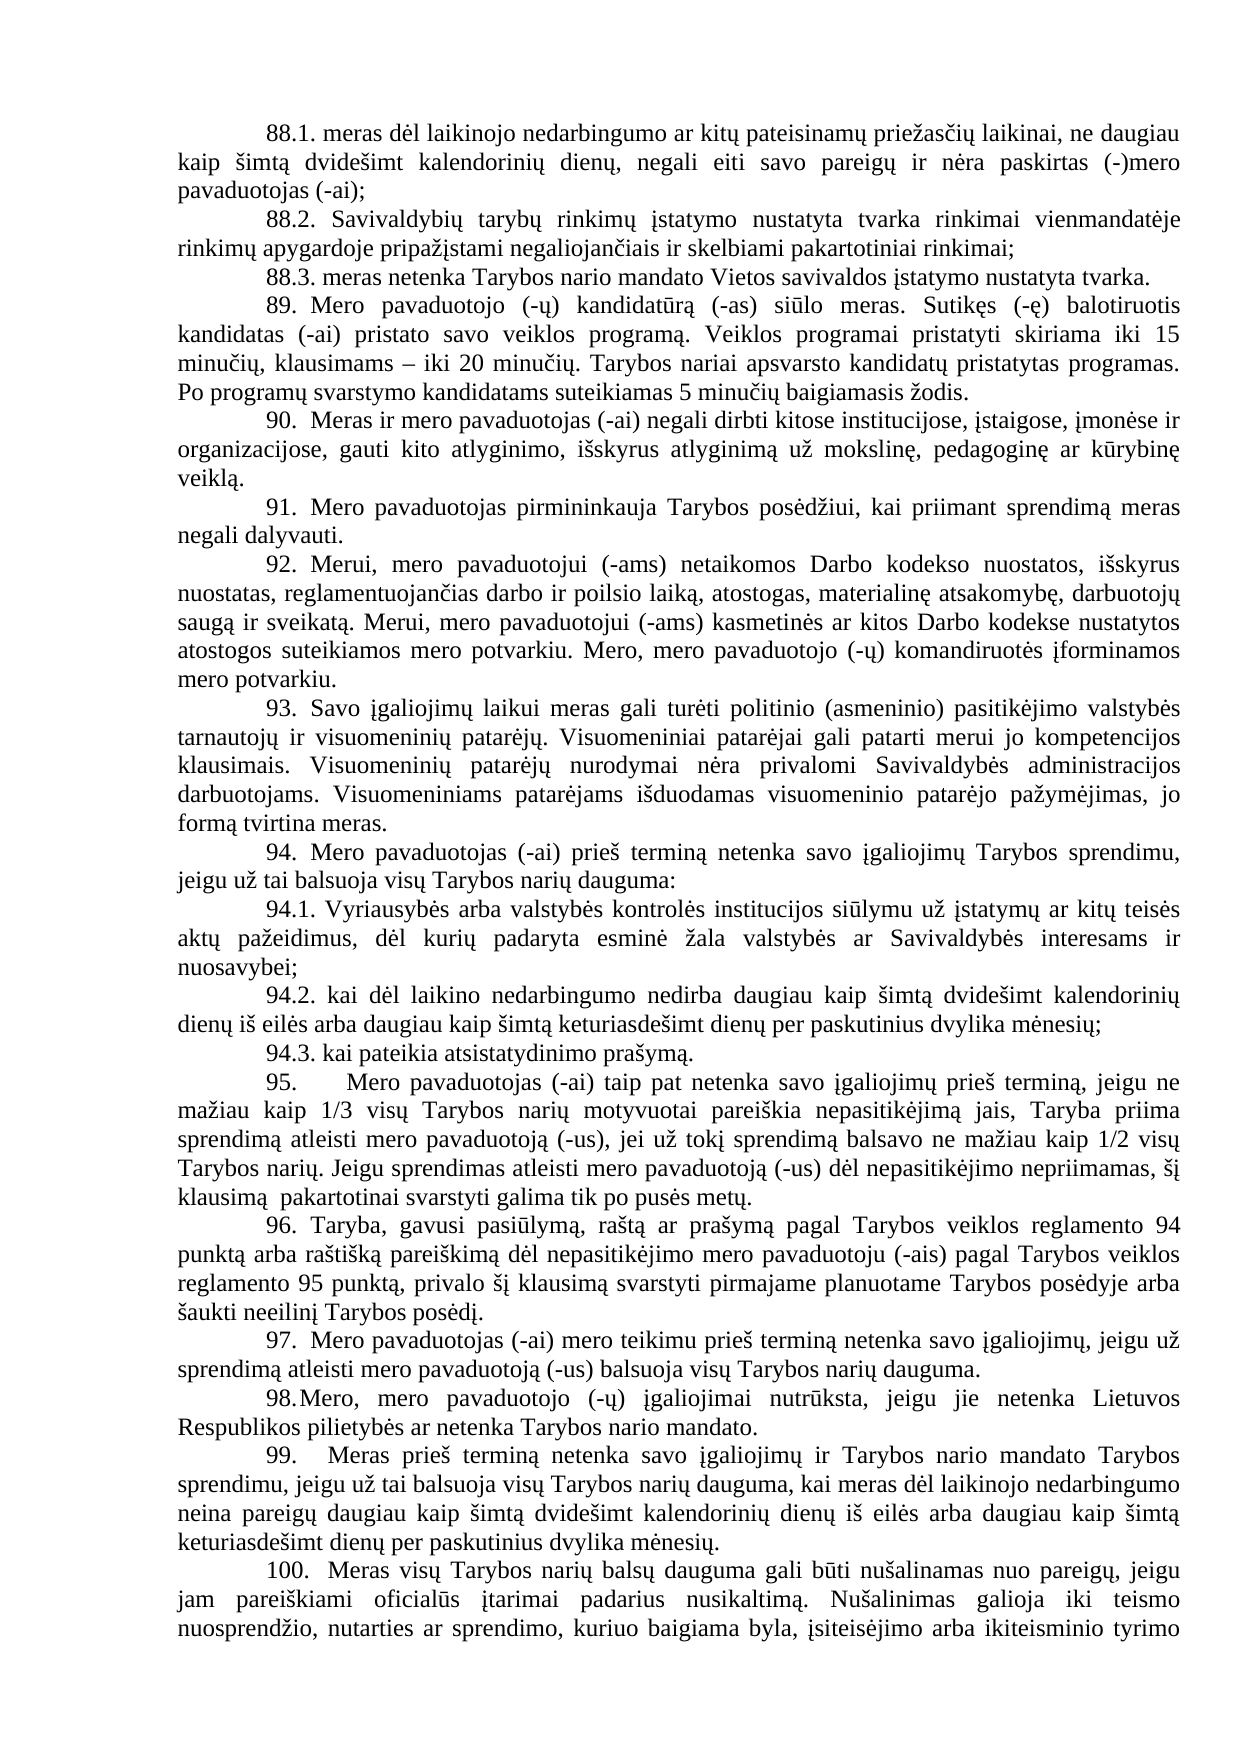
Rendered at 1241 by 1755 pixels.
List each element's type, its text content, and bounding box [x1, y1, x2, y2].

text 89. Mero pavaduotojo (-ų) kandidatūrą (-as) siūlo meras. Sutikęs (-ę) balotiruotis kandidatas (-ai) pristato savo veiklos programą. Veiklos programai pristatyti skiriama iki 15 minučių, klausimams – iki 20 minučių. Tarybos nariai apsvarsto kandidatų pristatytas programas. Po programų svarstymo kandidatams suteikiamas 5 minučių baigiamasis žodis. [177, 291, 1181, 406]
text 88.1. meras dėl laikinojo nedarbingumo ar kitų pateisinamų priežasčių laikinai, ne daugiau kaip šimtą dvidešimt kalendorinių dienų, negali eiti savo pareigų ir nėra paskirtas (-)mero pavaduotojas (-ai); [177, 118, 1181, 204]
text 96. Taryba, gavusi pasiūlymą, raštą ar prašymą pagal Tarybos veiklos reglamento 94 punktą arba raštišką pareiškimą dėl nepasitikėjimo mero pavaduotoju (-ais) pagal Tarybos veiklos reglamento 95 punktą, privalo šį klausimą svarstyti pirmajame planuotame Tarybos posėdyje arba šaukti neeilinį Tarybos posėdį. [177, 1211, 1181, 1326]
text 94.3. kai pateikia atsistatydinimo prašymą. [177, 1038, 1181, 1067]
text 93. Savo įgaliojimų laikui meras gali turėti politinio (asmeninio) pasitikėjimo valstybės tarnautojų ir visuomeninių patarėjų. Visuomeniniai patarėjai gali patarti merui jo kompetencijos klausimais. Visuomeninių patarėjų nurodymai nėra privalomi Savivaldybės administracijos darbuotojams. Visuomeniniams patarėjams išduodamas visuomeninio patarėjo pažymėjimas, jo formą tvirtina meras. [177, 693, 1181, 837]
text 90. Meras ir mero pavaduotojas (-ai) negali dirbti kitose institucijose, įstaigose, įmonėse ir organizacijose, gauti kito atlyginimo, išskyrus atlyginimą už mokslinę, pedagoginę ar kūrybinę veiklą. [177, 406, 1181, 492]
text 95. Mero pavaduotojas (-ai) taip pat netenka savo įgaliojimų prieš terminą, jeigu ne mažiau kaip 1/3 visų Tarybos narių motyvuotai pareiškia nepasitikėjimą jais, Taryba priima sprendimą atleisti mero pavaduotoją (-us), jei už tokį sprendimą balsavo ne mažiau kaip 1/2 visų Tarybos narių. Jeigu sprendimas atleisti mero pavaduotoją (-us) dėl nepasitikėjimo nepriimamas, šį klausimą pakartotinai svarstyti galima tik po pusės metų. [177, 1067, 1181, 1211]
text 94.1. Vyriausybės arba valstybės kontrolės institucijos siūlymu už įstatymų ar kitų teisės aktų pažeidimus, dėl kurių padaryta esminė žala valstybės ar Savivaldybės interesams ir nuosavybei; [177, 894, 1181, 981]
text 97. Mero pavaduotojas (-ai) mero teikimu prieš terminą netenka savo įgaliojimų, jeigu už sprendimą atleisti mero pavaduotoją (-us) balsuoja visų Tarybos narių dauguma. [177, 1326, 1181, 1383]
text 99. Meras prieš terminą netenka savo įgaliojimų ir Tarybos nario mandato Tarybos sprendimu, jeigu už tai balsuoja visų Tarybos narių dauguma, kai meras dėl laikinojo nedarbingumo neina pareigų daugiau kaip šimtą dvidešimt kalendorinių dienų iš eilės arba daugiau kaip šimtą keturiasdešimt dienų per paskutinius dvylika mėnesių. [177, 1441, 1181, 1556]
text 98. Mero, mero pavaduotojo (-ų) įgaliojimai nutrūksta, jeigu jie netenka Lietuvos Respublikos pilietybės ar netenka Tarybos nario mandato. [177, 1383, 1181, 1441]
text 94. Mero pavaduotojas (-ai) prieš terminą netenka savo įgaliojimų Tarybos sprendimu, jeigu už tai balsuoja visų Tarybos narių dauguma: [177, 837, 1181, 894]
text 88.2. Savivaldybių tarybų rinkimų įstatymo nustatyta tvarka rinkimai vienmandatėje rinkimų apygardoje pripažįstami negaliojančiais ir skelbiami pakartotiniai rinkimai; [177, 204, 1181, 262]
text 91. Mero pavaduotojas pirmininkauja Tarybos posėdžiui, kai priimant sprendimą meras negali dalyvauti. [177, 492, 1181, 549]
text 100. Meras visų Tarybos narių balsų dauguma gali būti nušalinamas nuo pareigų, jeigu jam pareiškiami oficialūs įtarimai padarius nusikaltimą. Nušalinimas galioja iki teismo nuosprendžio, nutarties ar sprendimo, kuriuo baigiama byla, įsiteisėjimo arba ikiteisminio tyrimo [177, 1556, 1181, 1642]
text 94.2. kai dėl laikino nedarbingumo nedirba daugiau kaip šimtą dvidešimt kalendorinių dienų iš eilės arba daugiau kaip šimtą keturiasdešimt dienų per paskutinius dvylika mėnesių; [177, 981, 1181, 1038]
text 92. Merui, mero pavaduotojui (-ams) netaikomos Darbo kodekso nuostatos, išskyrus nuostatas, reglamentuojančias darbo ir poilsio laiką, atostogas, materialinę atsakomybę, darbuotojų saugą ir sveikatą. Merui, mero pavaduotojui (-ams) kasmetinės ar kitos Darbo kodekse nustatytos atostogos suteikiamos mero potvarkiu. Mero, mero pavaduotojo (-ų) komandiruotės įforminamos mero potvarkiu. [177, 549, 1181, 693]
text 88.3. meras netenka Tarybos nario mandato Vietos savivaldos įstatymo nustatyta tvarka. [177, 262, 1181, 291]
